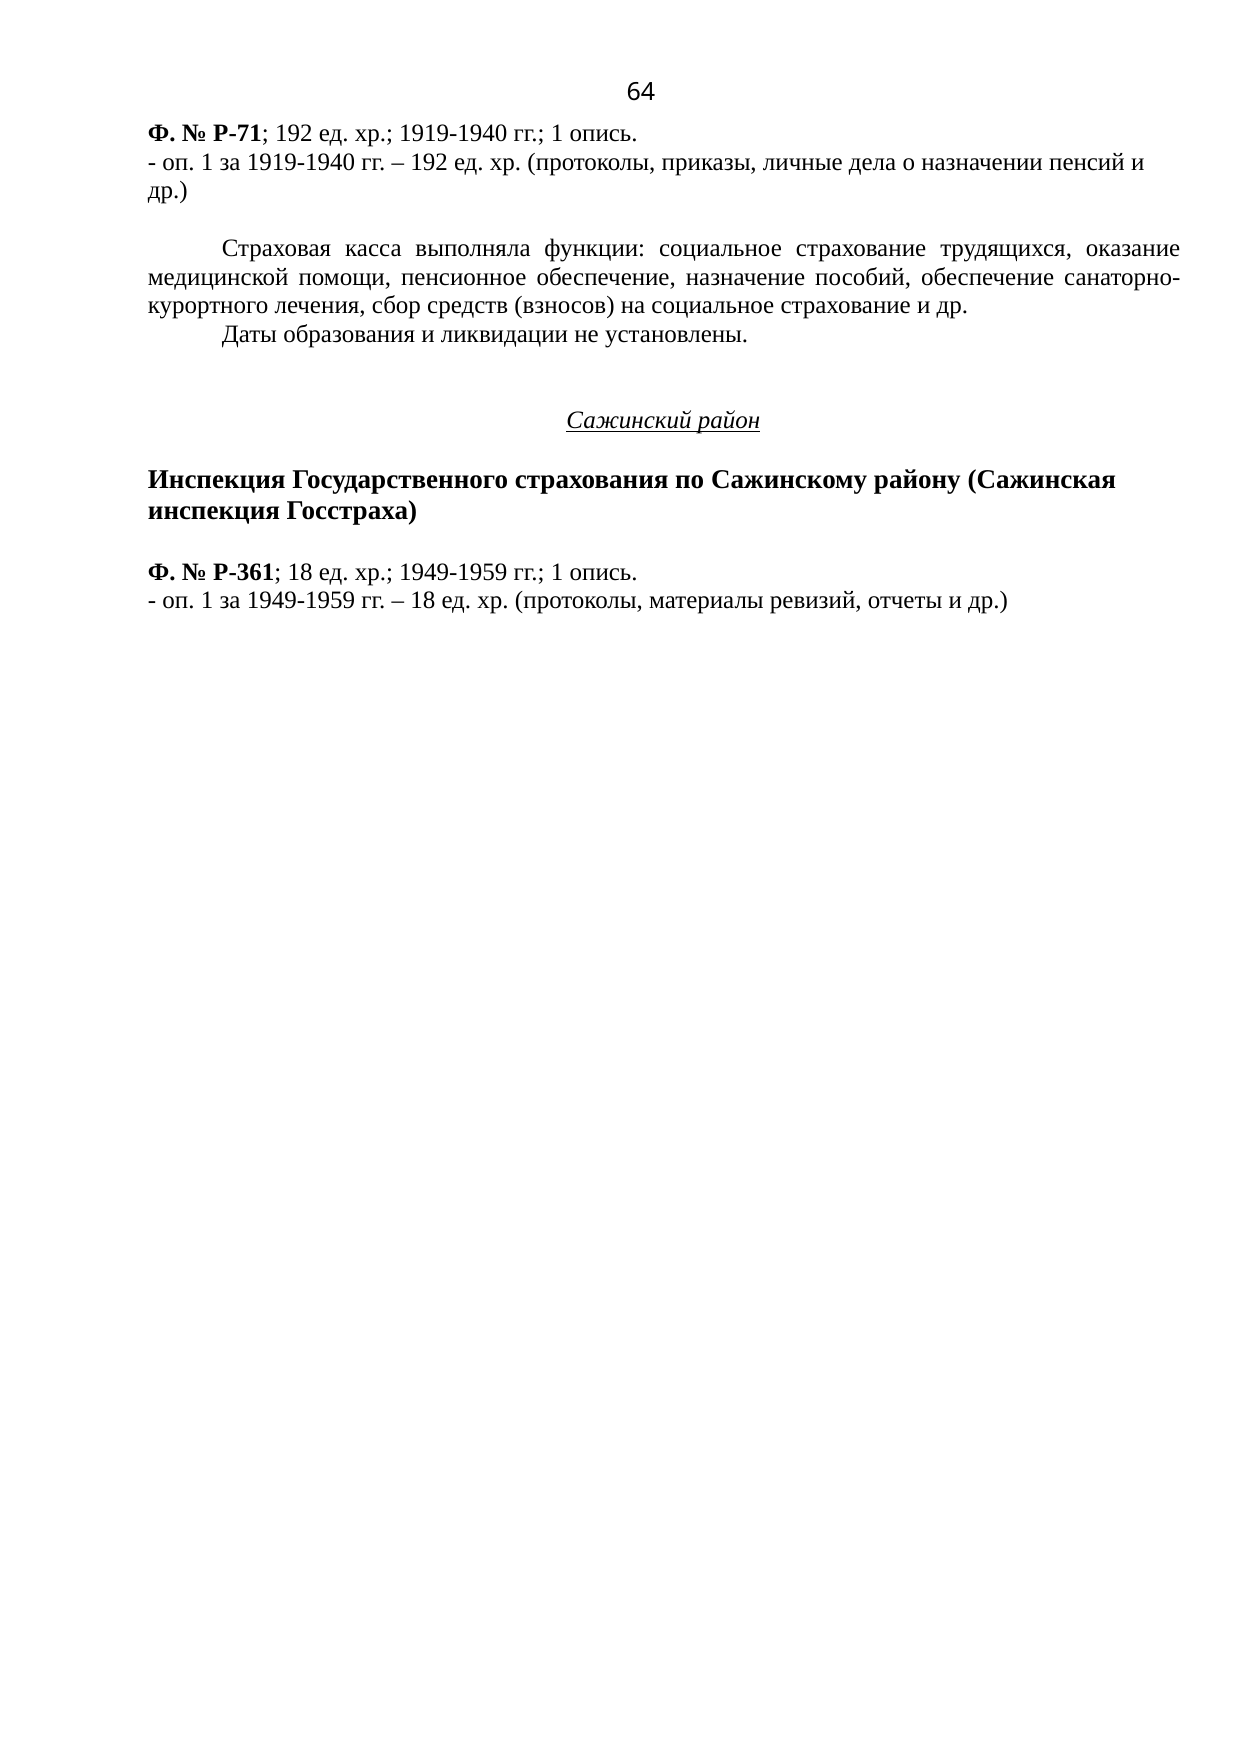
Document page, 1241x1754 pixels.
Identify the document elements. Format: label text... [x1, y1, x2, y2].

text - оп. 1 за 1949-1959 гг. – 18 ед. хр. (протоколы, материалы ревизий, отчеты и др.) [148, 585, 1181, 614]
text Страховая касса выполняла функции: социальное страхование трудящихся, оказание медицинской помощи, пенсионное обеспечение, назначение пособий, обеспечение санаторно-курортного лечения, сбор средств (взносов) на социальное страхование и др. [148, 233, 1181, 319]
text Ф. № Р-71; 192 ед. хр.; 1919-1940 гг.; 1 опись. [148, 118, 1181, 147]
text Сажинский район [148, 406, 1181, 434]
text Даты образования и ликвидации не установлены. [148, 319, 1181, 348]
text Инспекция Государственного страхования по Сажинскому району (Сажинская инспекция Госстраха) [148, 463, 1181, 525]
text Ф. № Р-361; 18 ед. хр.; 1949-1959 гг.; 1 опись. [148, 557, 1181, 585]
text - оп. 1 за 1919-1940 гг. – 192 ед. хр. (протоколы, приказы, личные дела о назначении пенсий и др.) [148, 147, 1181, 204]
